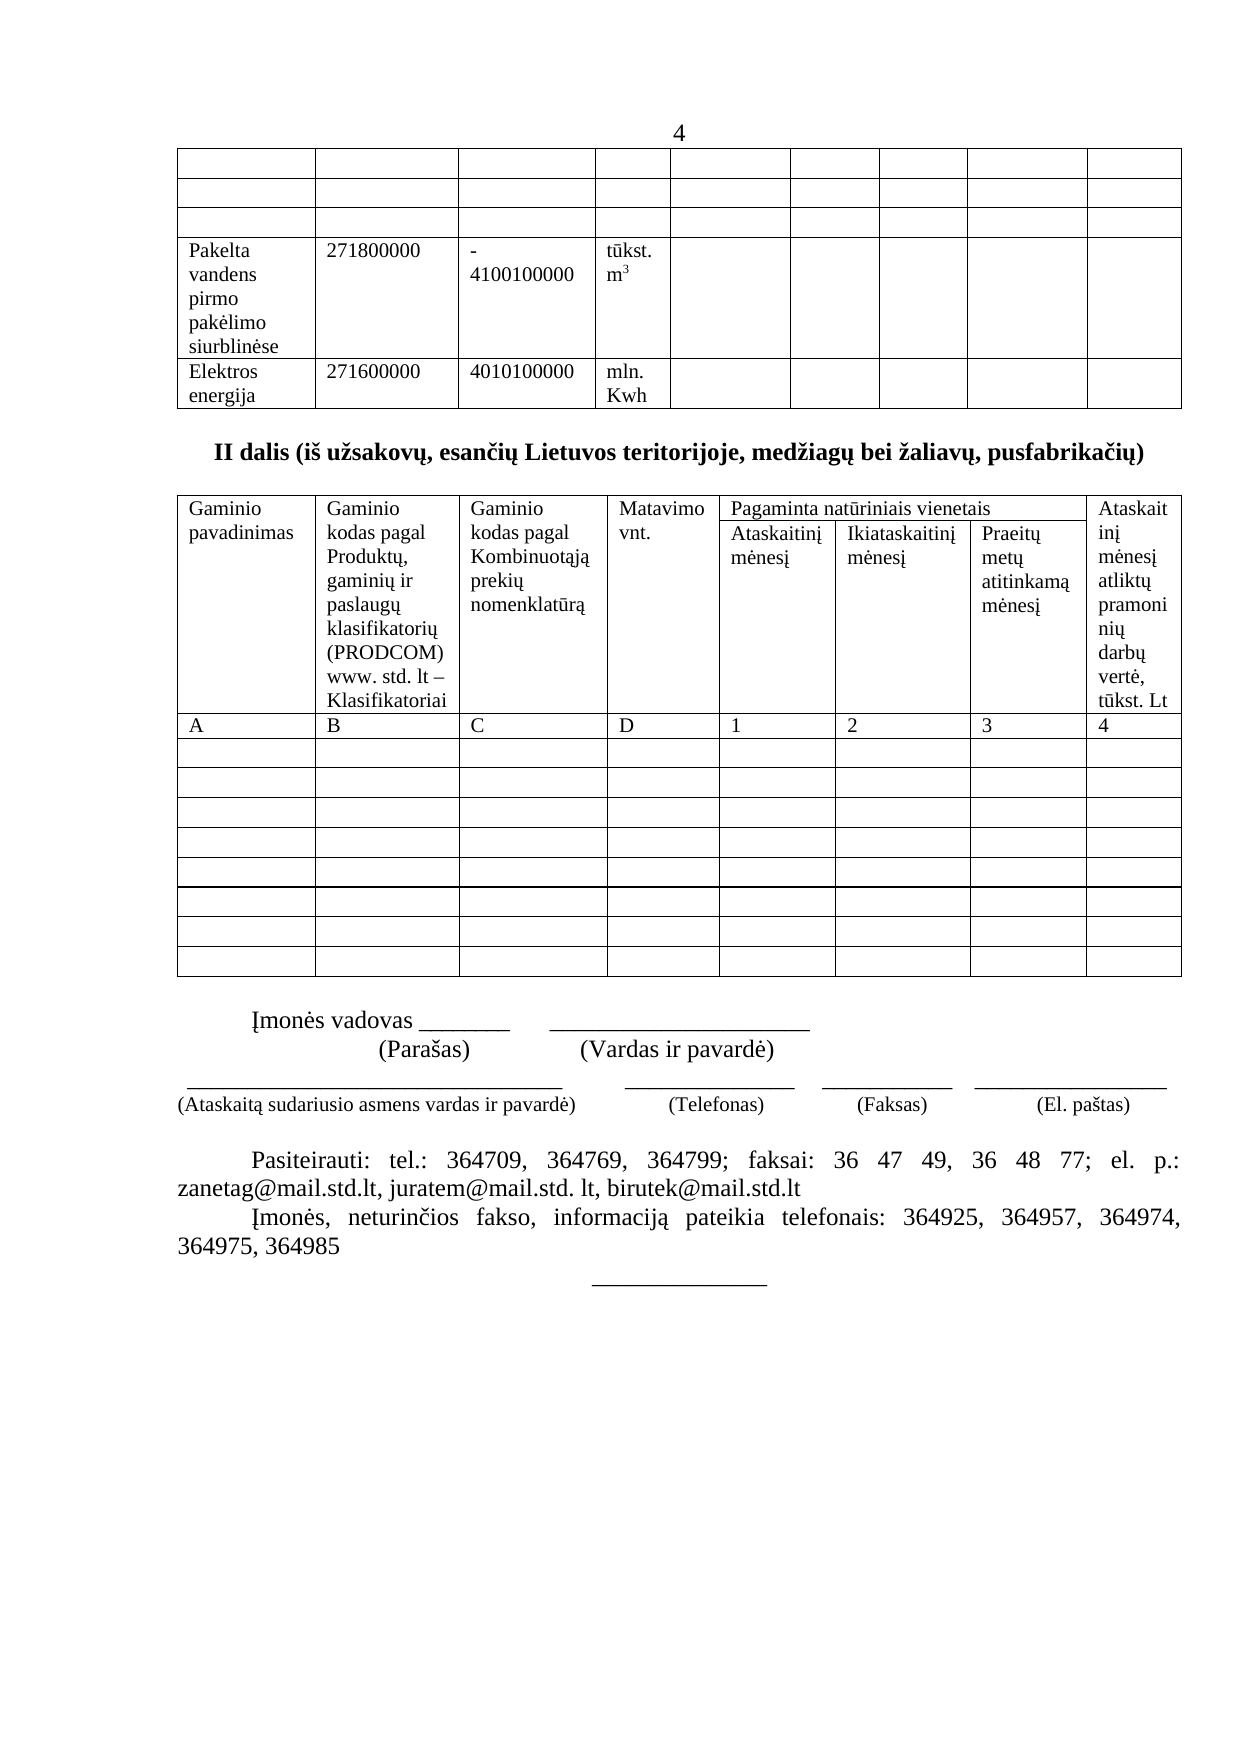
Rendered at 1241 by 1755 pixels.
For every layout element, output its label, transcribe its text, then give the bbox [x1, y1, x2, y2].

table_cell [971, 858, 1086, 886]
text (Ataskaitą sudariusio asmens vardas ir pavardė) (Telefonas) (Faksas) (El. paštas) [177, 1092, 1181, 1116]
table_cell [671, 179, 790, 207]
table_cell 2 [836, 714, 970, 737]
table_cell [791, 149, 879, 177]
table_cell [608, 917, 719, 946]
table_cell [880, 149, 967, 177]
table_cell Pakelta vandens pirmo pakėlimo siurblinėse [178, 238, 315, 358]
table_cell [608, 858, 719, 886]
table_header Gaminio pavadinimas [178, 496, 315, 712]
table_cell [1088, 238, 1181, 358]
table_cell [671, 359, 790, 407]
table_cell [971, 947, 1086, 976]
table_cell [178, 179, 315, 207]
table_cell [459, 149, 595, 177]
table_cell [460, 798, 607, 827]
table_cell [1087, 947, 1181, 976]
table_cell [460, 888, 607, 916]
table_cell [460, 768, 607, 797]
table_header Pagaminta natūriniais vienetais [720, 496, 1086, 520]
table_cell [836, 917, 970, 946]
table_cell 271800000 [316, 238, 458, 358]
table_cell [608, 739, 719, 767]
table_cell [791, 179, 879, 207]
table_cell 3 [971, 714, 1086, 737]
table_cell [671, 238, 790, 358]
table_cell [791, 208, 879, 237]
table_cell [1088, 208, 1181, 237]
table_cell mln. Kwh [596, 359, 670, 407]
table_cell [720, 917, 835, 946]
table_cell tūkst. m3 [596, 238, 670, 358]
table_header Gaminio kodas pagal Kombinuotąją prekių nomenklatūrą [460, 496, 607, 712]
table_cell [596, 179, 670, 207]
table_cell [460, 828, 607, 857]
text II dalis (iš užsakovų, esančių Lietuvos teritorijoje, medžiagų bei žaliavų, pusfabrikačių) [177, 437, 1181, 466]
table_cell [316, 149, 458, 177]
table_cell [608, 888, 719, 916]
table_cell [968, 179, 1087, 207]
table_cell C [460, 714, 607, 737]
table_cell [720, 798, 835, 827]
table_cell [880, 359, 967, 407]
table_cell [460, 858, 607, 886]
table_cell [460, 917, 607, 946]
table_cell [720, 888, 835, 916]
table_cell [836, 858, 970, 886]
text Įmonės, neturinčios fakso, informaciją pateikia telefonais: 364925, 364957, 364974, 364975, 364985 [177, 1202, 1181, 1260]
table_cell [720, 947, 835, 976]
table_cell [968, 149, 1087, 177]
table_cell [316, 768, 459, 797]
table_cell [178, 739, 315, 767]
table_cell [720, 768, 835, 797]
table_cell [608, 947, 719, 976]
table_cell [178, 888, 315, 916]
table_cell [1087, 768, 1181, 797]
table_header Gaminio kodas pagal Produktų, gaminių ir paslaugų klasifikatorių (PRODCOM) www. std. lt – Klasifikatoriai [316, 496, 459, 712]
table_cell D [608, 714, 719, 737]
table_cell 4 [1087, 714, 1181, 737]
table_cell [720, 739, 835, 767]
text (Parašas) (Vardas ir pavardė) [177, 1034, 1181, 1063]
table_cell 1 [720, 714, 835, 737]
table_cell [316, 739, 459, 767]
table_cell [1088, 179, 1181, 207]
table_cell [1087, 739, 1181, 767]
table_cell - 4100100000 [459, 238, 595, 358]
table_cell [460, 739, 607, 767]
table_cell [836, 798, 970, 827]
text ______________ [177, 1260, 1181, 1288]
table_cell B [316, 714, 459, 737]
table_cell [671, 149, 790, 177]
table_cell [316, 888, 459, 916]
table_cell [971, 798, 1086, 827]
table_cell [971, 917, 1086, 946]
table_cell [791, 359, 879, 407]
table_cell [459, 208, 595, 237]
table_cell [836, 947, 970, 976]
table_cell [316, 917, 459, 946]
table_cell 271600000 [316, 359, 458, 407]
table_cell A [178, 714, 315, 737]
table_cell [608, 798, 719, 827]
table_cell [880, 179, 967, 207]
table_cell [316, 179, 458, 207]
table_cell [460, 947, 607, 976]
table_cell [316, 858, 459, 886]
table_cell [316, 798, 459, 827]
table_cell [1087, 888, 1181, 916]
table_cell [968, 208, 1087, 237]
table_cell [791, 238, 879, 358]
table_cell [608, 828, 719, 857]
table_cell [971, 888, 1086, 916]
table_cell [971, 768, 1086, 797]
table_cell [316, 828, 459, 857]
table_cell [968, 238, 1087, 358]
table_cell [178, 768, 315, 797]
table_cell Ikiataskaitinį mėnesį [836, 521, 970, 712]
table_cell [1087, 798, 1181, 827]
table_cell [836, 768, 970, 797]
table_cell [720, 858, 835, 886]
table_cell Ataskaitinį mėnesį [720, 521, 835, 712]
table_cell [880, 208, 967, 237]
table_cell [178, 858, 315, 886]
table_cell [720, 828, 835, 857]
table_header Ataskaitinį mėnesį atliktų pramoninių darbų vertė, tūkst. Lt [1087, 496, 1181, 712]
table_cell [836, 739, 970, 767]
text Įmonės vadovas [177, 1006, 1181, 1034]
text Pasiteirauti: tel.: 364709, 364769, 364799; faksai: 36 47 49, 36 48 77; el. p.: zanetag@mail.std.lt, juratem@mail.std. lt, birutek@mail.std.lt [177, 1145, 1181, 1202]
table_cell [178, 917, 315, 946]
table_cell [836, 828, 970, 857]
table_cell [971, 739, 1086, 767]
table_cell [671, 208, 790, 237]
table_cell 4010100000 [459, 359, 595, 407]
table_cell [968, 359, 1087, 407]
table_cell [1088, 149, 1181, 177]
table_cell [1087, 917, 1181, 946]
table_cell [1087, 858, 1181, 886]
table_cell [971, 828, 1086, 857]
table_cell [178, 798, 315, 827]
table_header Matavimo vnt. [608, 496, 719, 712]
table_cell [316, 947, 459, 976]
table_cell [178, 947, 315, 976]
table_cell [1088, 359, 1181, 407]
table_cell [459, 179, 595, 207]
table_cell [178, 208, 315, 237]
table_cell [178, 828, 315, 857]
table_cell [880, 238, 967, 358]
table_cell [1087, 828, 1181, 857]
table_cell [596, 208, 670, 237]
table_cell [836, 888, 970, 916]
table_cell Praeitų metų atitinkamą mėnesį [971, 521, 1086, 712]
table_cell Elektros energija [178, 359, 315, 407]
table_cell [178, 149, 315, 177]
table_cell [608, 768, 719, 797]
table_cell [316, 208, 458, 237]
table_cell [596, 149, 670, 177]
